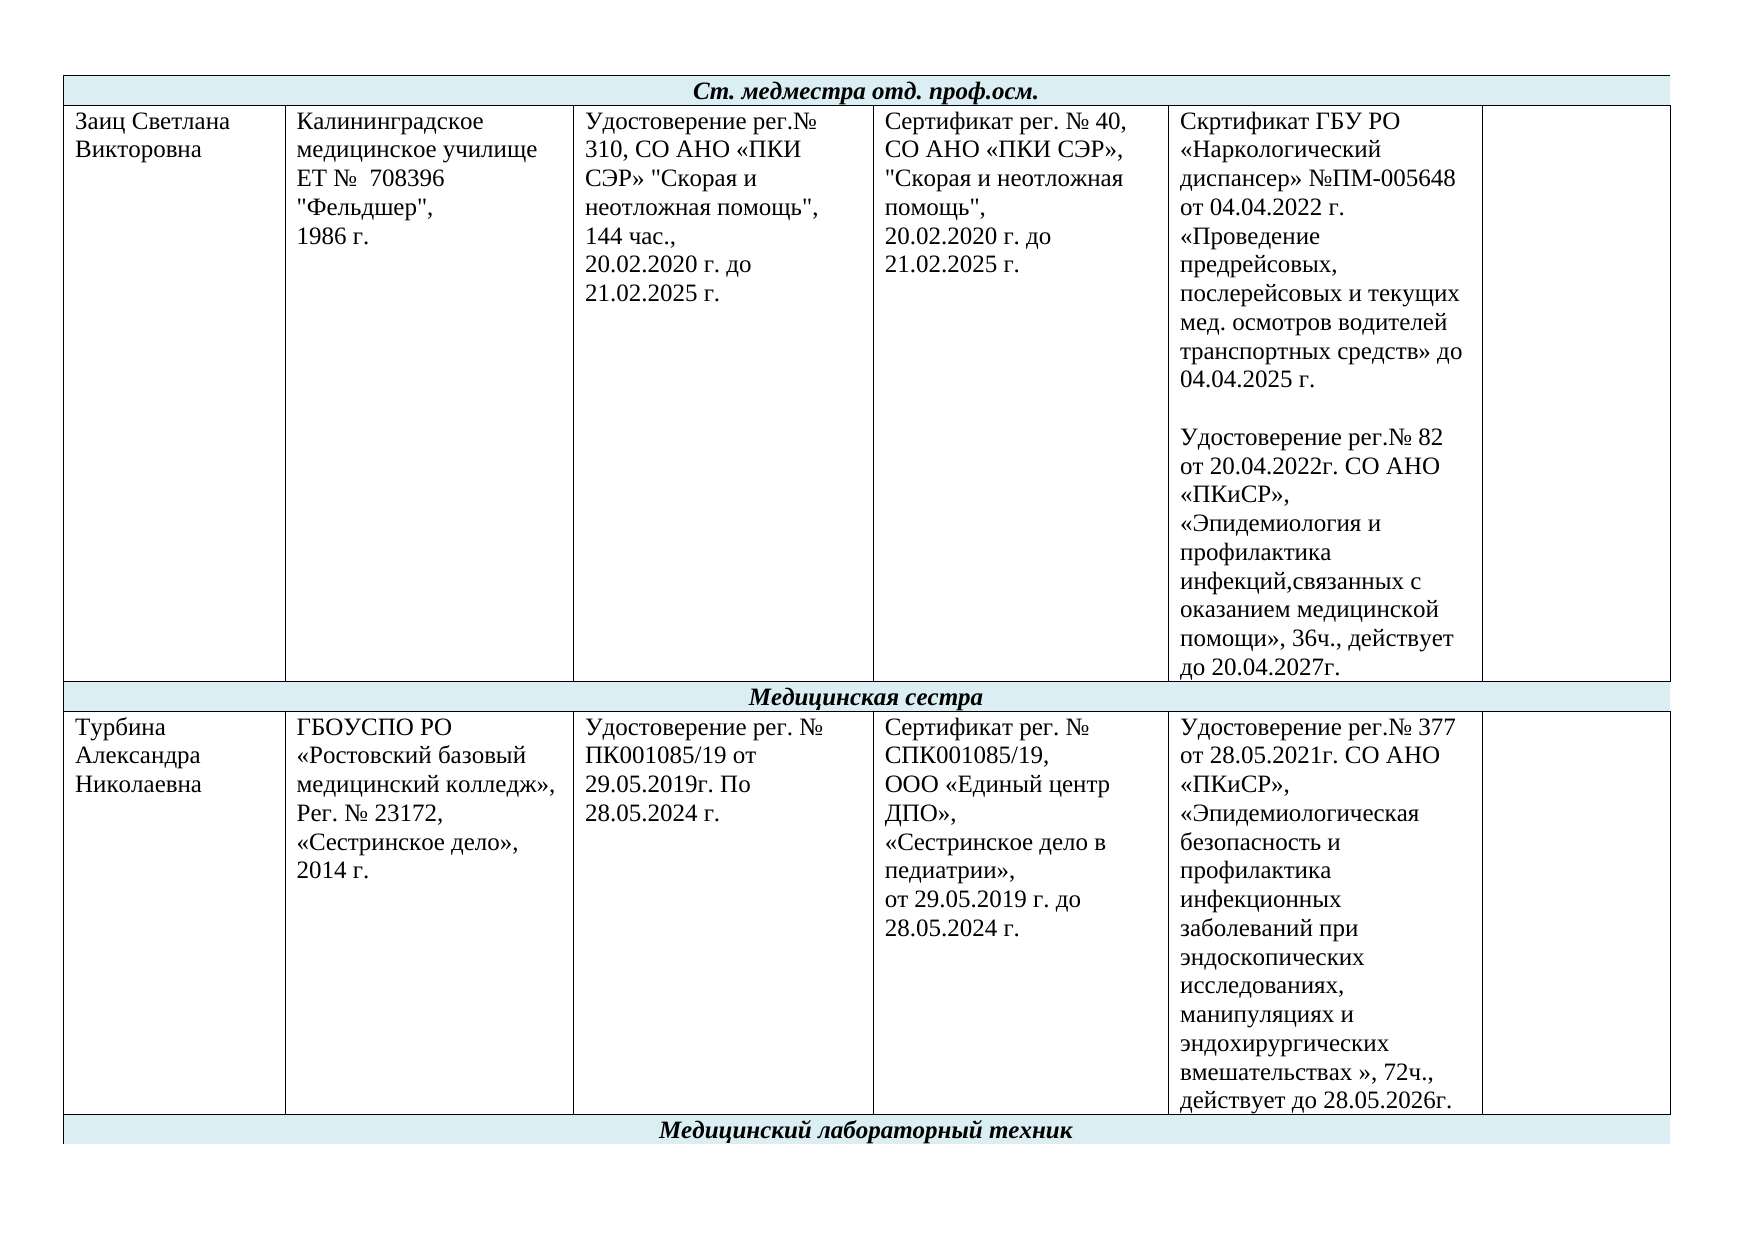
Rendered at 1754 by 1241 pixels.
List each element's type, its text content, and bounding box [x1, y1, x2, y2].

table_cell [1483, 106, 1670, 681]
table_cell Удостоверение рег.№ 377 от 28.05.2021г. СО АНО «ПКиСР», «Эпидемиологическая безопасность и профилактика инфекционных заболеваний при эндоскопических исследованиях, манипуляциях и эндохирургических вмешательствах », 72ч., действует до 28.05.2026г. [1169, 712, 1482, 1114]
table_cell Калининградское медицинское училище ЕТ № 708396 "Фельдшер", 1986 г. [286, 106, 573, 681]
table_cell Сертификат рег. № СПК001085/19, ООО «Единый центр ДПО», «Сестринское дело в педиатрии», от 29.05.2019 г. до 28.05.2024 г. [874, 712, 1168, 1114]
table_cell ГБОУСПО РО «Ростовский базовый медицинский колледж», Рег. № 23172, «Сестринское дело», 2014 г. [286, 712, 573, 1114]
table_cell Медицинский лабораторный техник [64, 1115, 1670, 1144]
table_cell Удостоверение рег.№ 310, СО АНО «ПКИ СЭР» "Скорая и неотложная помощь", 144 час., 20.02.2020 г. до 21.02.2025 г. [574, 106, 873, 681]
table_cell Ст. медместра отд. проф.осм. [64, 76, 1670, 105]
table_cell Турбина Александра Николаевна [64, 712, 285, 1114]
table_cell [1483, 712, 1670, 1114]
table_cell Сертификат рег. № 40, СО АНО «ПКИ СЭР», "Скорая и неотложная помощь", 20.02.2020 г. до 21.02.2025 г. [874, 106, 1168, 681]
table_cell Удостоверение рег. № ПК001085/19 от 29.05.2019г. По 28.05.2024 г. [574, 712, 873, 1114]
table_cell Скртификат ГБУ РО «Наркологический диспансер» №ПМ-005648 от 04.04.2022 г. «Проведение предрейсовых, послерейсовых и текущих мед. осмотров водителей транспортных средств» до 04.04.2025 г. Удостоверение рег.№ 82 от 20.04.2022г. СО АНО «ПКиСР», «Эпидемиология и профилактика инфекций,связанных с оказанием медицинской помощи», 36ч., действует до 20.04.2027г. [1169, 106, 1482, 681]
table_cell Медицинская сестра [64, 682, 1670, 711]
table_cell Заиц Светлана Викторовна [64, 106, 285, 681]
